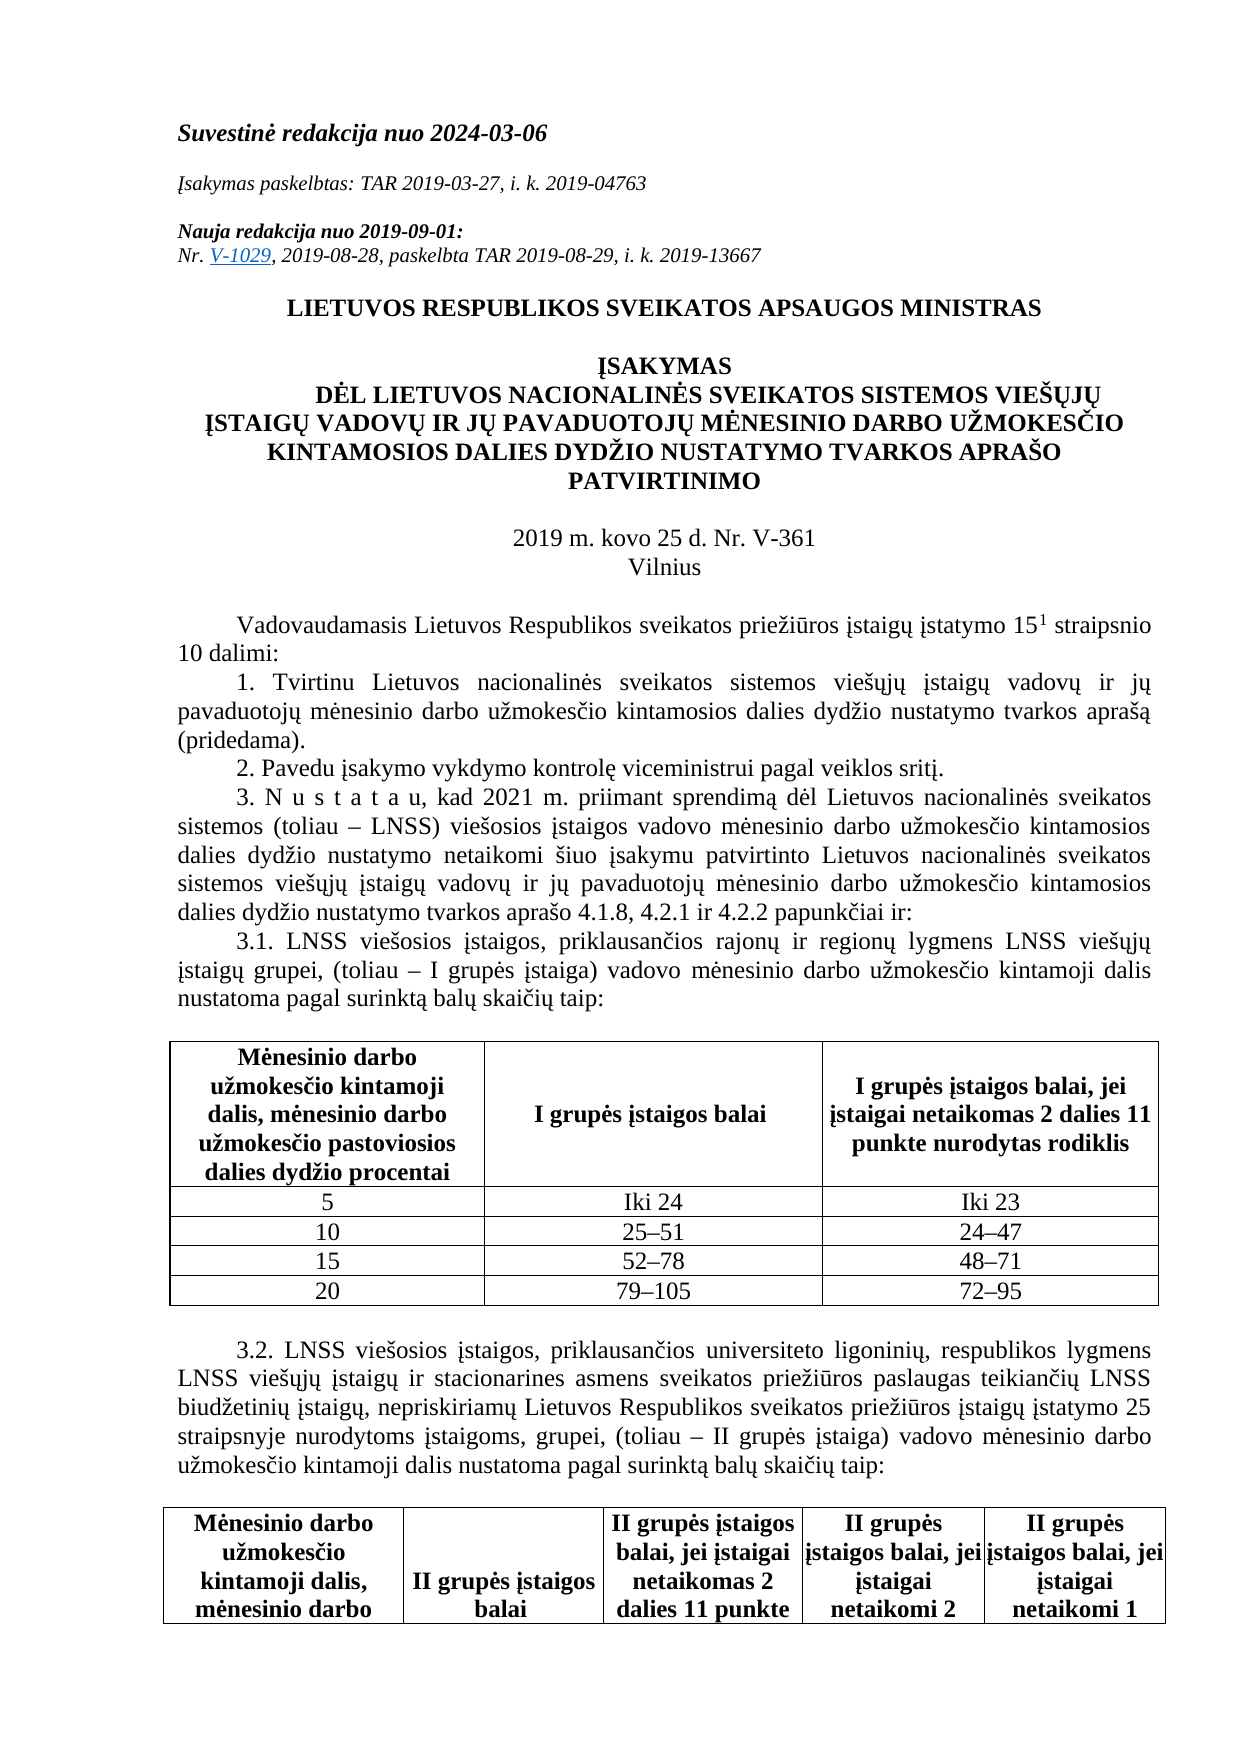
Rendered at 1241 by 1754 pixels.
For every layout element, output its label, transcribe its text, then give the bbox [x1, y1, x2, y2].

table_cell 79–105 [485, 1276, 822, 1305]
text DĖL LIETUVOS NACIONALINĖS SVEIKATOS SISTEMOS VIEŠŲJŲ ĮSTAIGŲ Vadovų ir jų pavaduotojų MĖNESINIO DARBO UŽMOKESČIO KINTAMOSIOS DALIES DYdŽIO NUSTATYMO TVARKOS APRAŠO PATVIRTINIMO [177, 380, 1152, 495]
table_header I grupės įstaigos balai [485, 1042, 822, 1186]
table_header I grupės įstaigos balai, jei įstaigai netaikomas 2 dalies 11 punkte nurodytas rodiklis [823, 1042, 1158, 1186]
text LIETUVOS RESPUBLIKOS SVEIKATOS APSAUGOS MINISTRAS [177, 293, 1152, 322]
table_header II grupės įstaigos balai [404, 1508, 603, 1623]
text 2. Pavedu įsakymo vykdymo kontrolę viceministrui pagal veiklos sritį. [177, 753, 1152, 782]
table_cell Iki 24 [485, 1187, 822, 1216]
table_cell 5 [171, 1187, 484, 1216]
text 3. N u s t a t a u, kad 2021 m. priimant sprendimą dėl Lietuvos nacionalinės sveikatos sistemos (toliau – LNSS) viešosios įstaigos vadovo mėnesinio darbo užmokesčio kintamosios dalies dydžio nustatymo netaikomi šiuo įsakymu patvirtinto Lietuvos nacionalinės sveikatos sistemos viešųjų įstaigų vadovų ir jų pavaduotojų mėnesinio darbo užmokesčio kintamosios dalies dydžio nustatymo tvarkos aprašo 4.1.8, 4.2.1 ir 4.2.2 papunkčiai ir: [177, 782, 1152, 926]
table_header II grupės įstaigos balai, jei įstaigai netaikomas 2 dalies 11 punkte [604, 1508, 802, 1623]
text ĮSAKYMAS [177, 351, 1152, 380]
table_cell 24–47 [823, 1217, 1158, 1245]
text Vilnius [177, 552, 1152, 581]
table_header Mėnesinio darbo užmokesčio kintamoji dalis, mėnesinio darbo užmokesčio pastoviosios dalies dydžio procentai [171, 1042, 484, 1186]
text 1. Tvirtinu Lietuvos nacionalinės sveikatos sistemos viešųjų įstaigų vadovų ir jų pavaduotojų mėnesinio darbo užmokesčio kintamosios dalies dydžio nustatymo tvarkos aprašą (pridedama). [177, 667, 1152, 753]
text Įsakymas paskelbtas: TAR 2019-03-27, i. k. 2019-04763 [177, 171, 1152, 195]
table_cell 10 [171, 1217, 484, 1245]
table_cell 52–78 [485, 1246, 822, 1275]
table_cell 25–51 [485, 1217, 822, 1245]
text 2019 m. kovo 25 d. Nr. V-361 [177, 523, 1152, 552]
text 3.2. LNSS viešosios įstaigos, priklausančios universiteto ligoninių, respublikos lygmens LNSS viešųjų įstaigų ir stacionarines asmens sveikatos priežiūros paslaugas teikiančių LNSS biudžetinių įstaigų, nepriskiriamų Lietuvos Respublikos sveikatos priežiūros įstaigų įstatymo 25 straipsnyje nurodytoms įstaigoms, grupei, (toliau – II grupės įstaiga) vadovo mėnesinio darbo užmokesčio kintamoji dalis nustatoma pagal surinktą balų skaičių taip: [177, 1335, 1152, 1478]
table_header Mėnesinio darbo užmokesčio kintamoji dalis, mėnesinio darbo [164, 1508, 403, 1623]
table_cell 72–95 [823, 1276, 1158, 1305]
text 3.1. LNSS viešosios įstaigos, priklausančios rajonų ir regionų lygmens LNSS viešųjų įstaigų grupei, (toliau – I grupės įstaiga) vadovo mėnesinio darbo užmokesčio kintamoji dalis nustatoma pagal surinktą balų skaičių taip: [177, 926, 1152, 1012]
table_header II grupės įstaigos balai, jei įstaigai netaikomi 2 [803, 1508, 984, 1623]
table_cell 15 [171, 1246, 484, 1275]
text Nr. V-1029, 2019-08-28, paskelbta TAR 2019-08-29, i. k. 2019-13667 [177, 243, 1152, 267]
table_cell Iki 23 [823, 1187, 1158, 1216]
text Nauja redakcija nuo 2019-09-01: [177, 219, 1152, 243]
table_header II grupės įstaigos balai, jei įstaigai netaikomi 1 [985, 1508, 1165, 1623]
table_cell 20 [171, 1276, 484, 1305]
text Suvestinė redakcija nuo 2024-03-06 [177, 118, 1152, 147]
table_cell 48–71 [823, 1246, 1158, 1275]
text Vadovaudamasis Lietuvos Respublikos sveikatos priežiūros įstaigų įstatymo 151 straipsnio 10 dalimi: [177, 610, 1152, 667]
